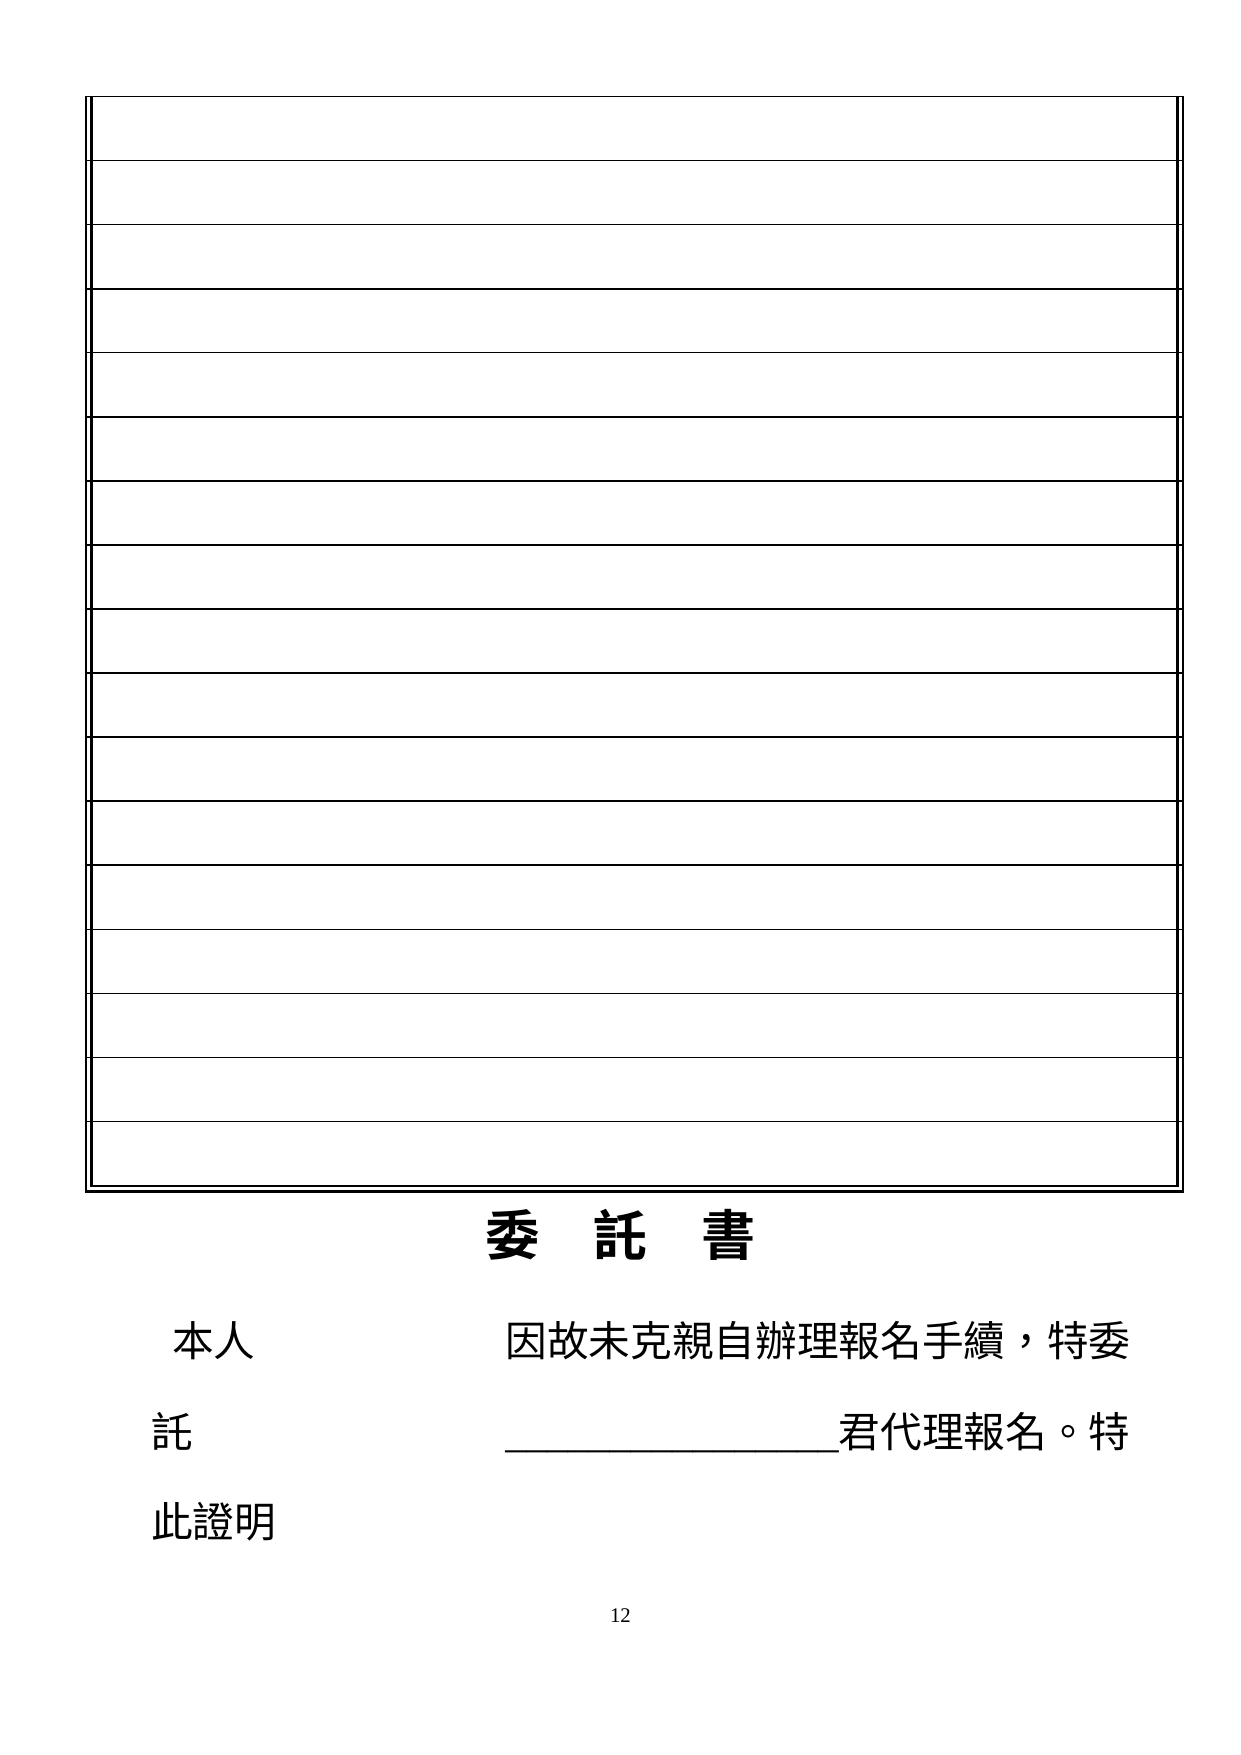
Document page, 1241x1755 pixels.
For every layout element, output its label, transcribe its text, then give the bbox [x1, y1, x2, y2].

table_cell [93, 353, 1176, 416]
table_cell [93, 225, 1176, 288]
table_cell [93, 418, 1176, 480]
text 本人 因故未克親自辦理報名手續，特委託 ________________君代理報名。特此證明 [151, 1308, 1152, 1549]
table_cell [93, 738, 1176, 800]
table_cell [93, 1058, 1176, 1121]
text 委 託 書 [89, 1193, 1152, 1271]
table_cell [93, 994, 1176, 1057]
table_cell [93, 1122, 1176, 1185]
table_cell [93, 290, 1176, 352]
table_cell [93, 930, 1176, 992]
table_cell [93, 674, 1176, 736]
table_cell [93, 546, 1176, 608]
table_cell [93, 610, 1176, 672]
table_cell [93, 97, 1176, 160]
table_cell [93, 866, 1176, 928]
table_cell [93, 482, 1176, 544]
table_cell [93, 802, 1176, 864]
table_cell [93, 161, 1176, 224]
